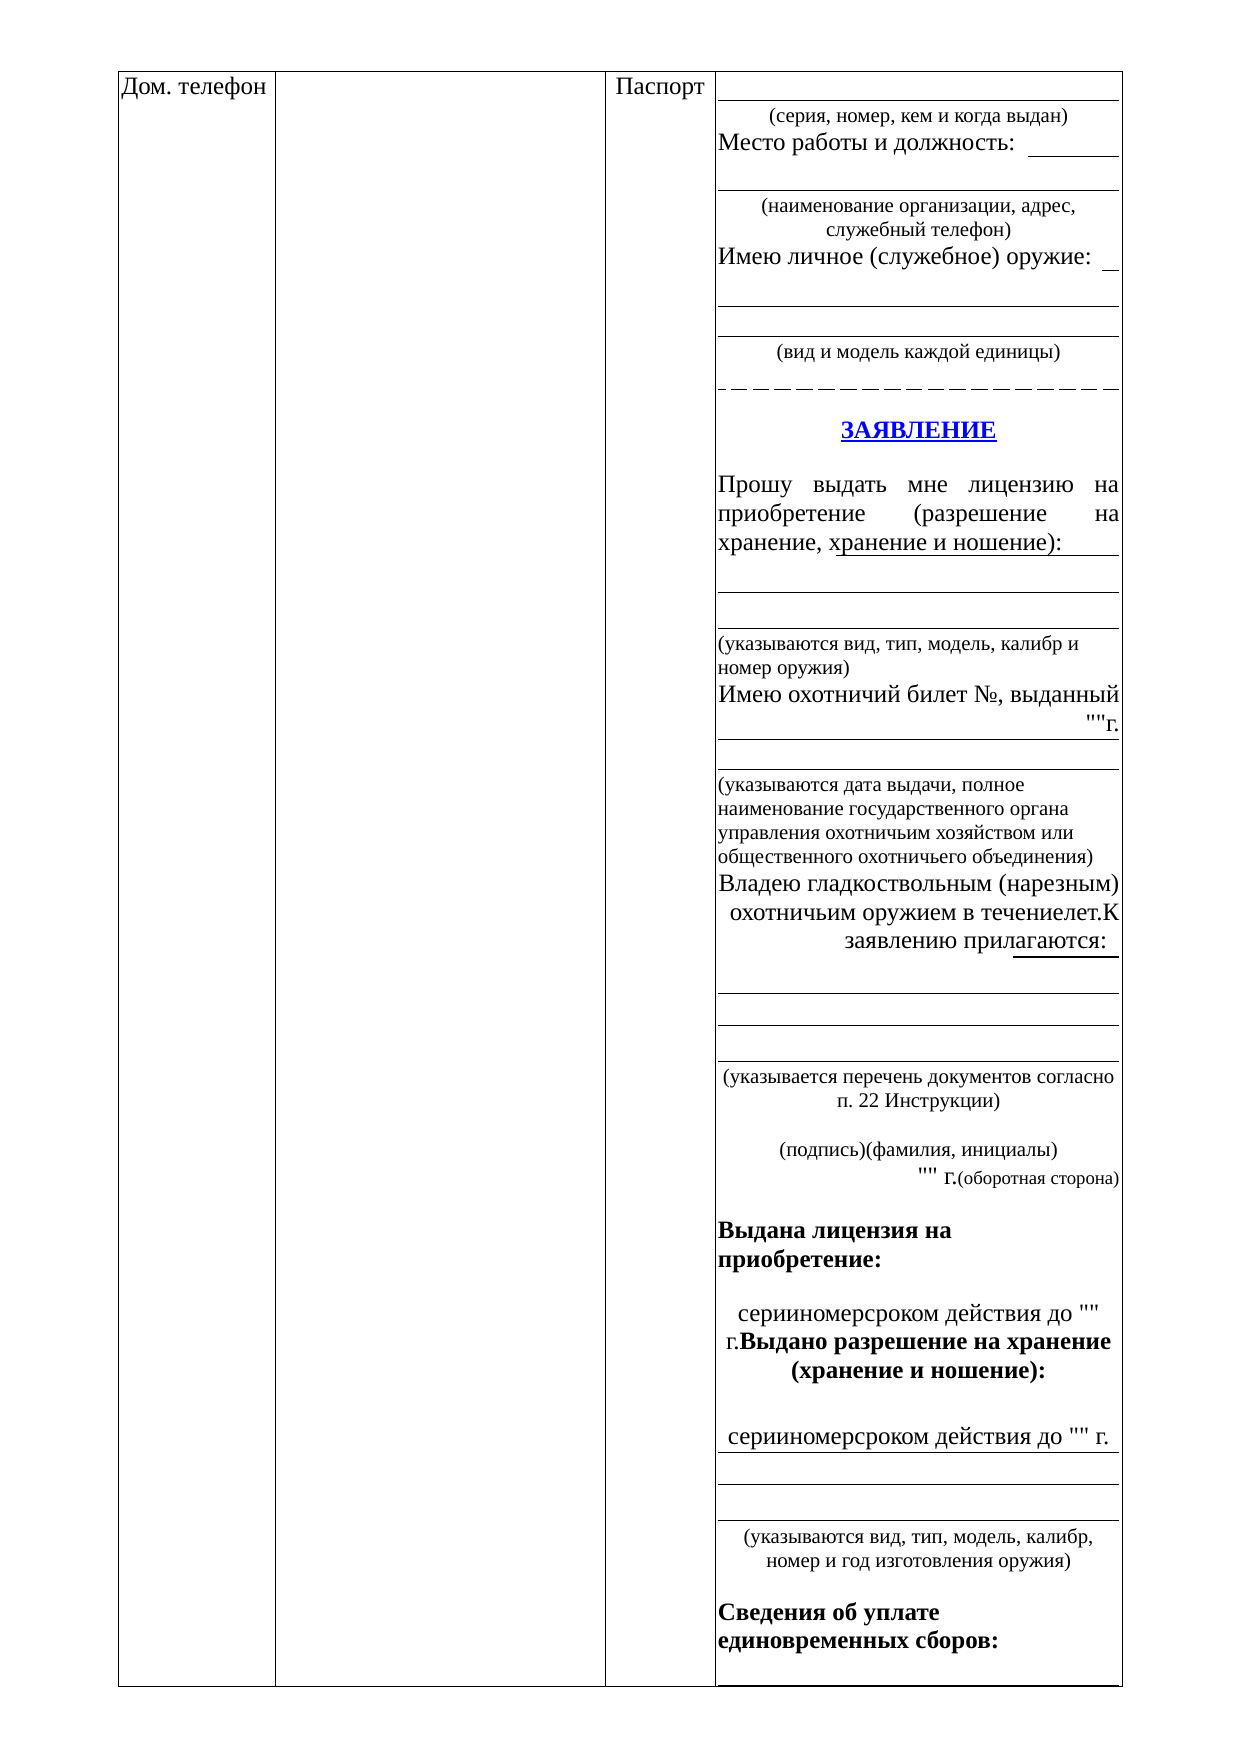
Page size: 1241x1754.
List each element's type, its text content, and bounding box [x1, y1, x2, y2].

table_header Паспорт [606, 72, 715, 1686]
table_header (серия, номер, кем и когда выдан) Место работы и должность: (наименование организации, адрес, служебный телефон) Имею личное (служебное) оружие: (вид и модель каждой единицы) ЗАЯВЛЕНИЕ Прошу выдать мне лицензию на приобретение (разрешение на хранение, хранение и ношение): (указываются вид, тип, модель, калибр и номер оружия) Имею охотничий билет №, выданный ""г. (указываются дата выдачи, полное наименование государственного органа управления охотничьим хозяйством или общественного охотничьего объединения) Владею гладкоствольным (нарезным) охотничьим оружием в течениелет.К заявлению прилагаются: (указывается перечень документов согласно п. 22 Инструкции) (подпись)(фамилия, инициалы) "" г.(оборотная сторона) Выдана лицензия на приобретение: серииномерсроком действия до "" г.Выдано разрешение на хранение (хранение и ношение): серииномерсроком действия до "" г. (указываются вид, тип, модель, калибр, номер и год изготовления оружия) Сведения об уплате единовременных сборов: [716, 72, 1122, 1686]
table_header Дом. телефон [119, 72, 275, 1686]
table_header [276, 72, 605, 1686]
